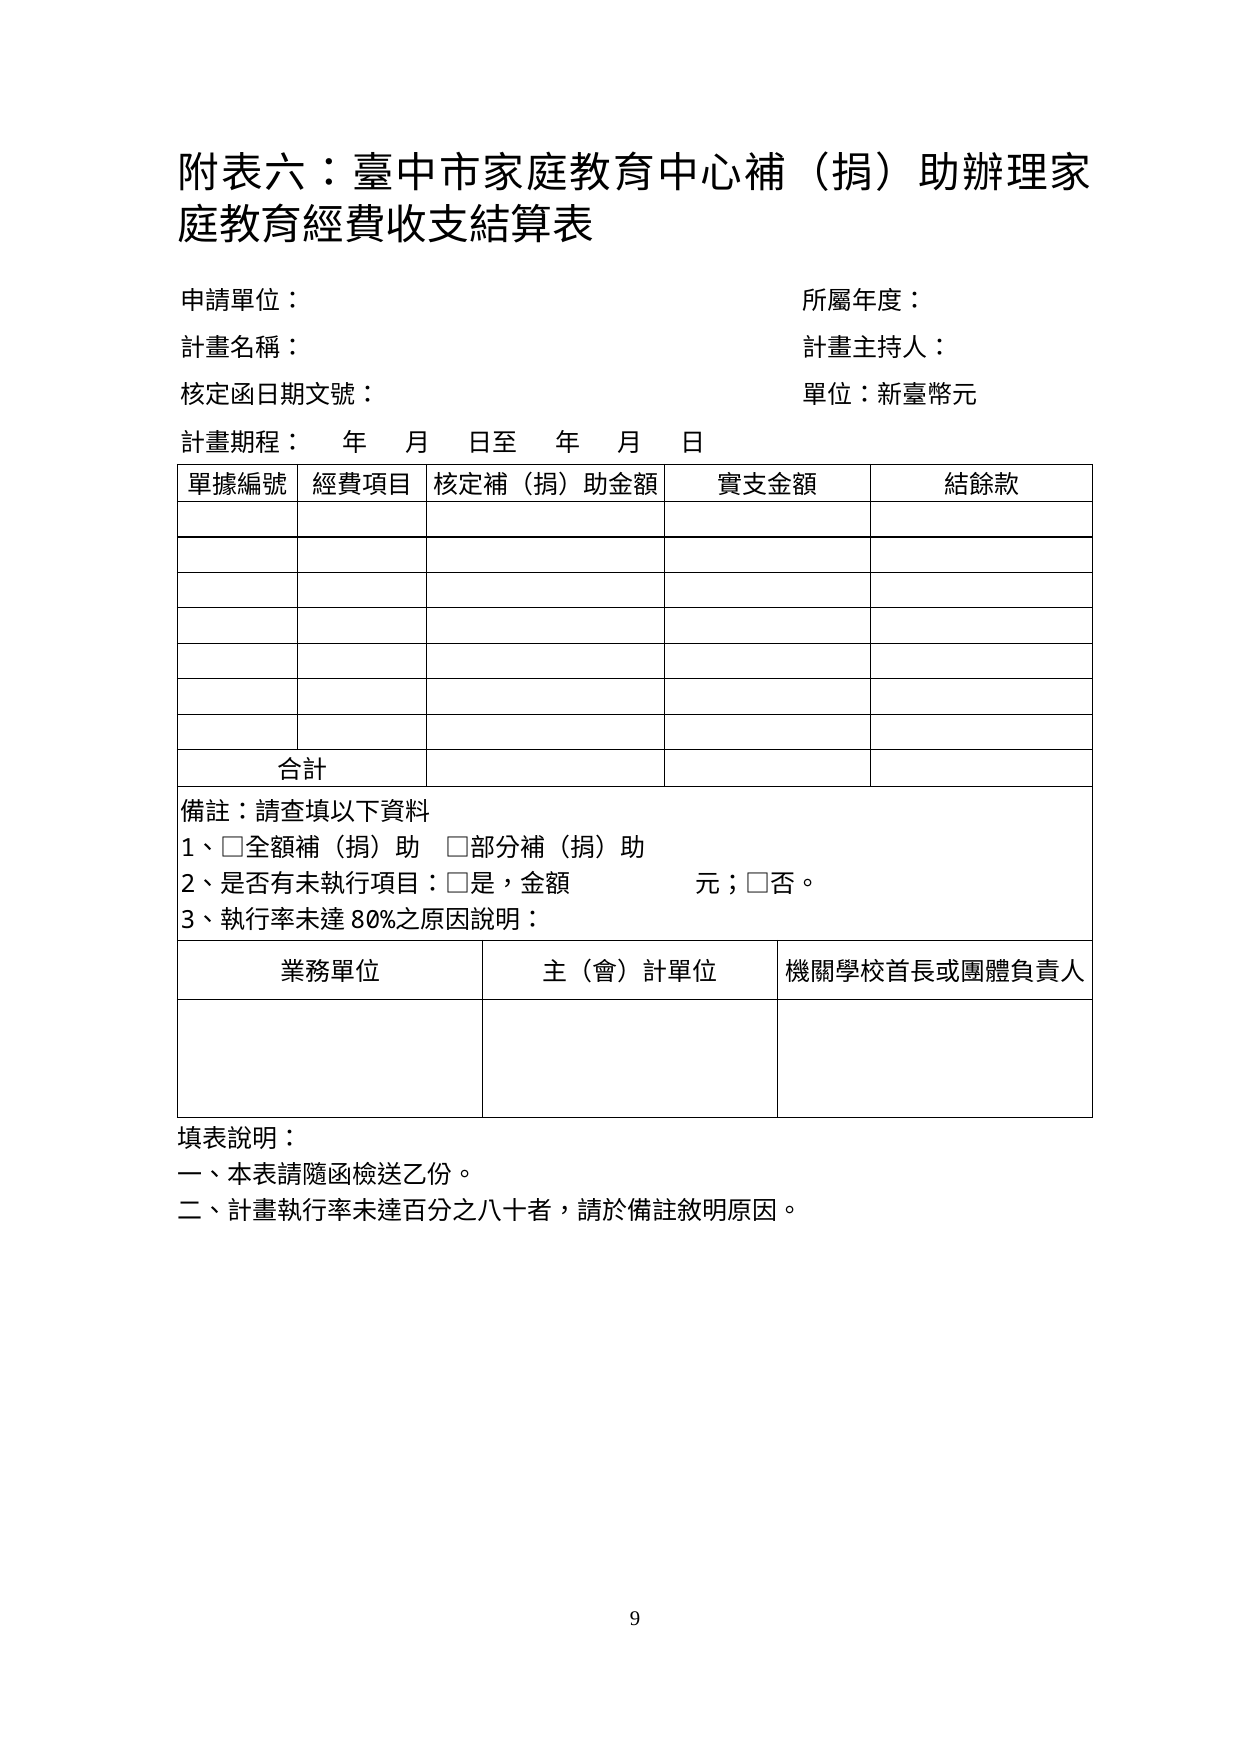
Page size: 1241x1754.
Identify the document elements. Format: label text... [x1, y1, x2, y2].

table_cell 單位：新臺幣元 [799, 369, 1092, 416]
table_cell [427, 502, 664, 536]
table_cell [178, 644, 297, 678]
text 一、本表請隨函檢送乙份。 [177, 1154, 1092, 1191]
table_cell [871, 679, 1092, 713]
table_cell 單據編號 [178, 465, 297, 501]
table_cell [298, 608, 426, 643]
table_cell [178, 573, 297, 607]
table_cell [178, 538, 297, 572]
table_cell [665, 679, 870, 713]
text 填表說明： [177, 1118, 1092, 1154]
table_cell [871, 502, 1092, 536]
table_cell [178, 502, 297, 536]
table_cell [871, 644, 1092, 678]
table_cell [298, 679, 426, 713]
table_cell [778, 1000, 1092, 1117]
table_cell [298, 715, 426, 749]
table_cell 結餘款 [871, 465, 1092, 501]
table_cell [871, 608, 1092, 643]
table_cell [427, 750, 664, 786]
table_cell [871, 538, 1092, 572]
table_cell 經費項目 [298, 465, 426, 501]
table_cell [178, 679, 297, 713]
table_cell 機關學校首長或團體負責人 [778, 941, 1092, 999]
table_cell [427, 679, 664, 713]
table_cell [427, 538, 664, 572]
table_cell [665, 502, 870, 536]
table_cell [665, 573, 870, 607]
table_cell [665, 715, 870, 749]
table_cell [298, 644, 426, 678]
table_cell 核定補（捐）助金額 [427, 465, 664, 501]
table_cell [665, 750, 870, 786]
table_cell [871, 715, 1092, 749]
table_cell [871, 750, 1092, 786]
table_cell 實支金額 [665, 465, 870, 501]
table_cell [298, 573, 426, 607]
table_cell [427, 608, 664, 643]
table_cell [427, 715, 664, 749]
table_cell [178, 1000, 482, 1117]
table_cell [427, 644, 664, 678]
text 二、計畫執行率未達百分之八十者，請於備註敘明原因。 [177, 1191, 1092, 1227]
table_header 所屬年度： [799, 275, 1092, 322]
table_cell 備註：請查填以下資料 1、□全額補（捐）助 □部分補（捐）助 2、是否有未執行項目：□是，金額 元；□否。 3、執行率未達80%之原因說明： [178, 787, 1092, 940]
text 附表六：臺中市家庭教育中心補（捐）助辦理家庭教育經費收支結算表 [177, 145, 1092, 249]
table_cell 主（會）計單位 [483, 941, 777, 999]
table_cell [178, 608, 297, 643]
table_cell [427, 573, 664, 607]
table_cell [871, 573, 1092, 607]
table_cell [665, 538, 870, 572]
table_cell [799, 416, 1092, 464]
table_cell 計畫期程： 年 月 日至 年 月 日 [177, 416, 799, 464]
table_cell [665, 608, 870, 643]
table_cell [178, 715, 297, 749]
table_cell 核定函日期文號： [177, 369, 799, 416]
table_cell 業務單位 [178, 941, 482, 999]
table_header 申請單位： [177, 275, 799, 322]
table_cell 合計 [178, 750, 426, 786]
table_cell [665, 644, 870, 678]
table_cell 計畫名稱： [177, 322, 799, 369]
table_cell [298, 502, 426, 536]
table_cell [483, 1000, 777, 1117]
table_cell 計畫主持人： [799, 322, 1092, 369]
table_cell [298, 538, 426, 572]
